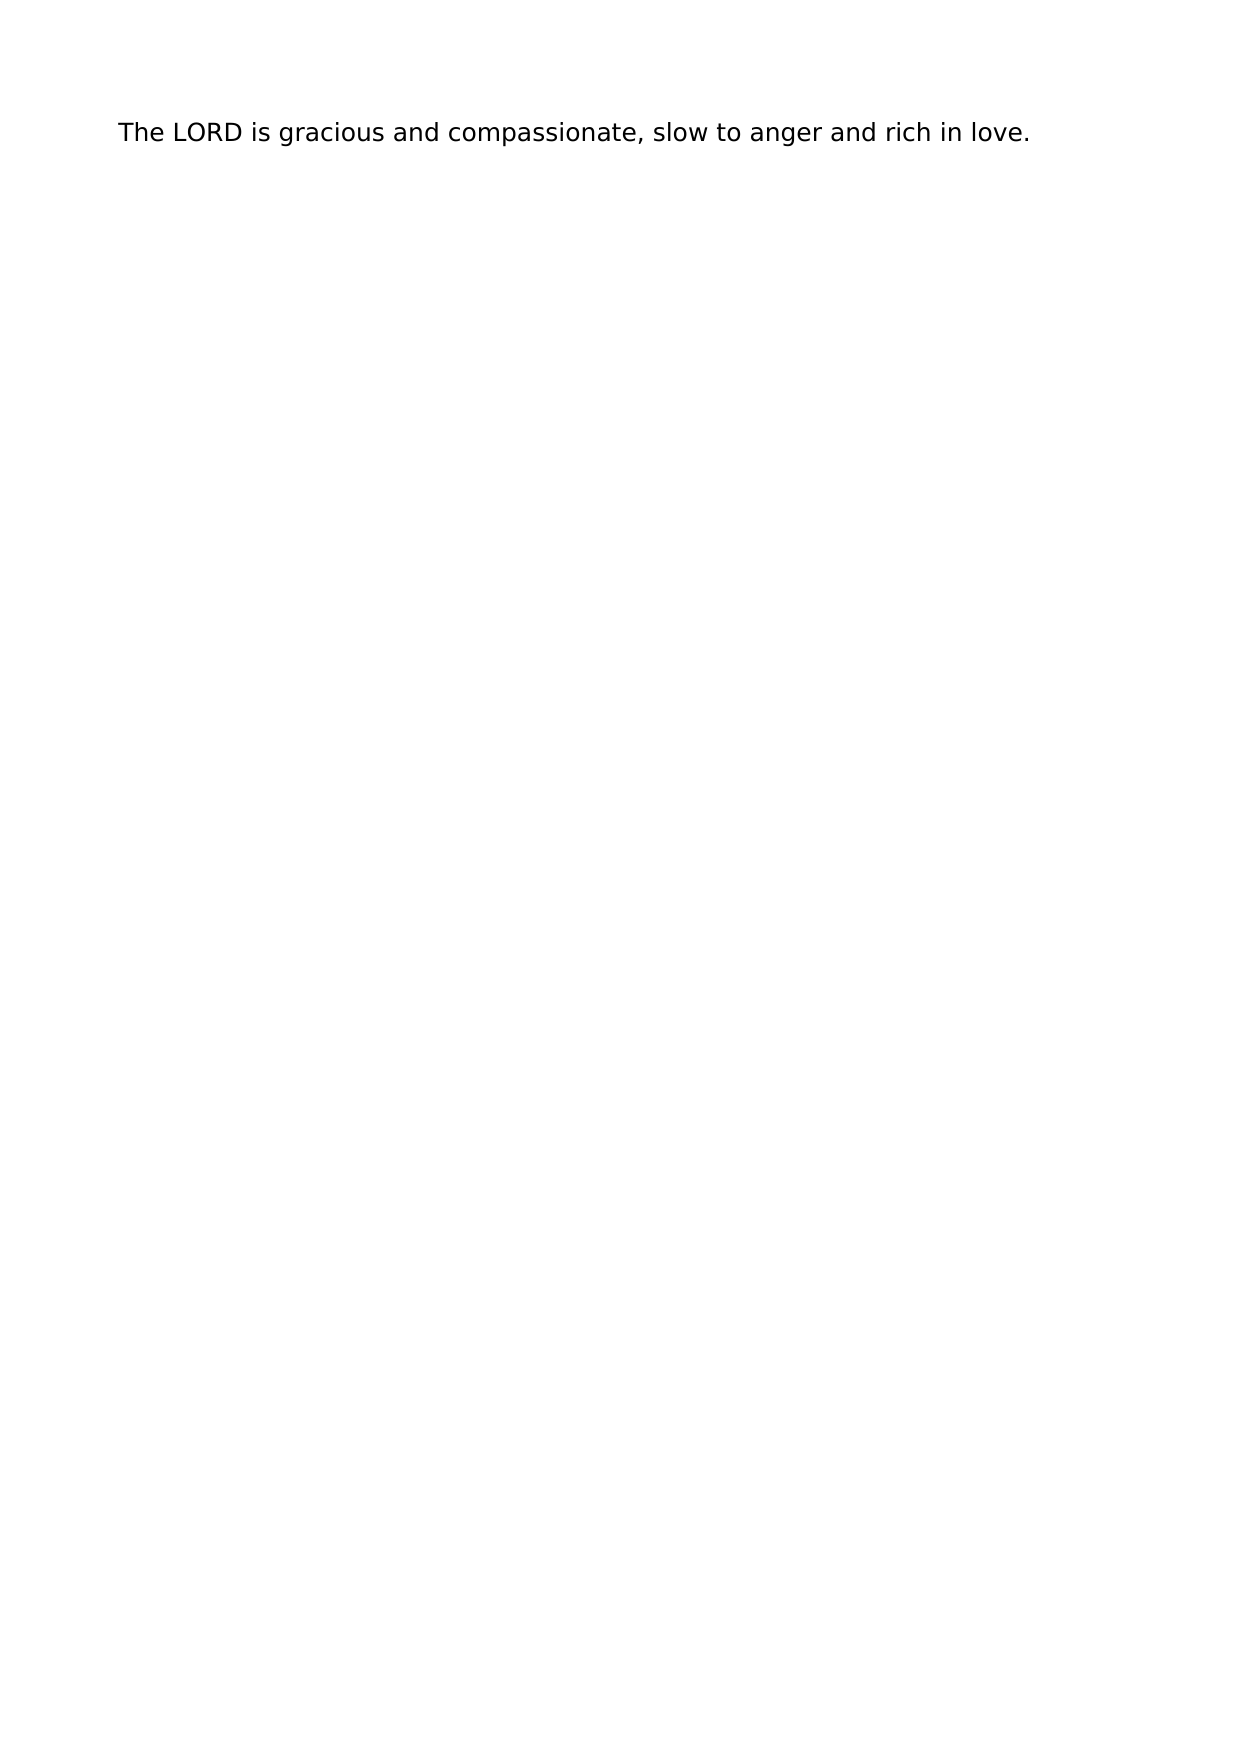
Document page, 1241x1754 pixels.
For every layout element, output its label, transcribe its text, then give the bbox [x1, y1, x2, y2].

text The LORD is gracious and compassionate, slow to anger and rich in love. [118, 118, 1122, 147]
